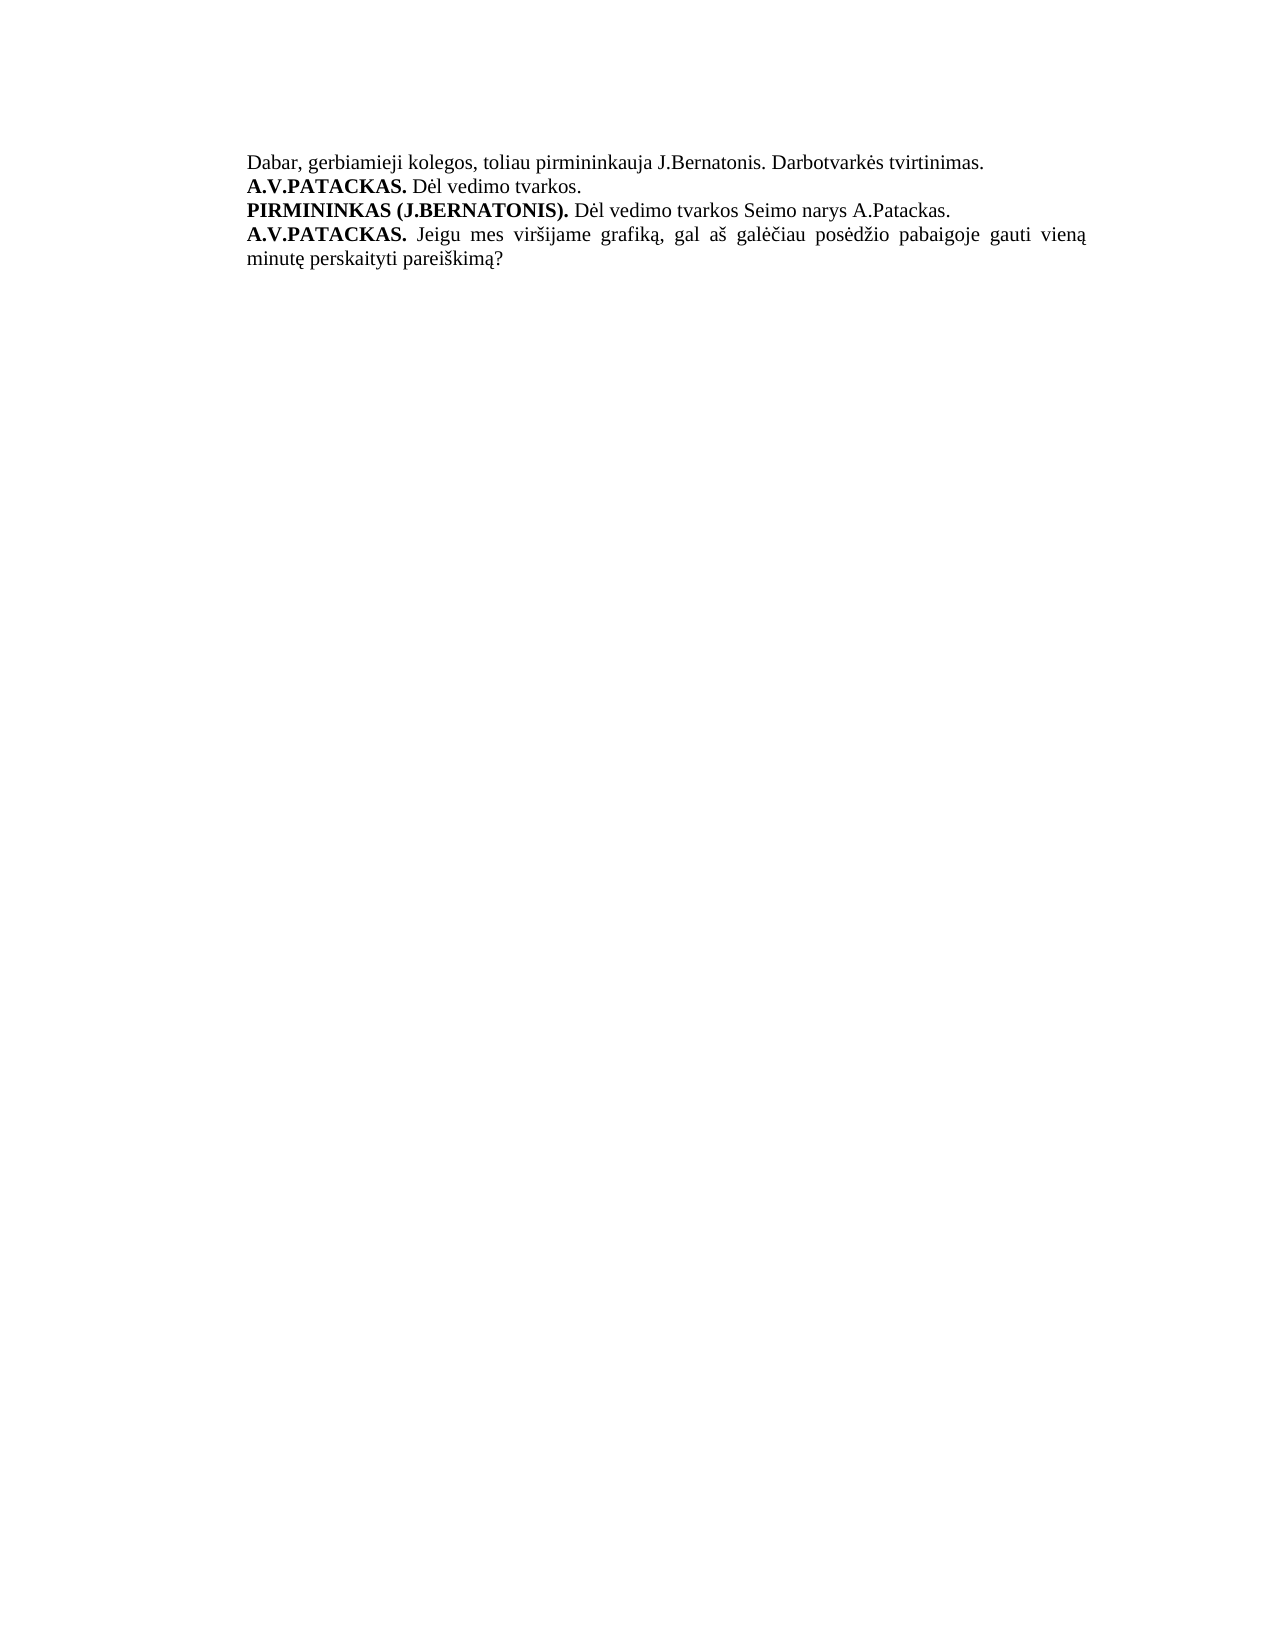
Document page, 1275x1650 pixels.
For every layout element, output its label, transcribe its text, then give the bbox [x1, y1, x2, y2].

text PIRMININKAS (J.BERNATONIS). Dėl vedimo tvarkos Seimo narys A.Patackas. [247, 198, 1087, 222]
text A.V.PATACKAS. Jeigu mes viršijame grafiką, gal aš galėčiau posėdžio pabaigoje gauti vieną minutę perskaityti pareiškimą? [247, 222, 1087, 270]
text Dabar, gerbiamieji kolegos, toliau pirmininkauja J.Bernatonis. Darbotvarkės tvirtinimas. [247, 150, 1087, 174]
text A.V.PATACKAS. Dėl vedimo tvarkos. [247, 174, 1087, 198]
